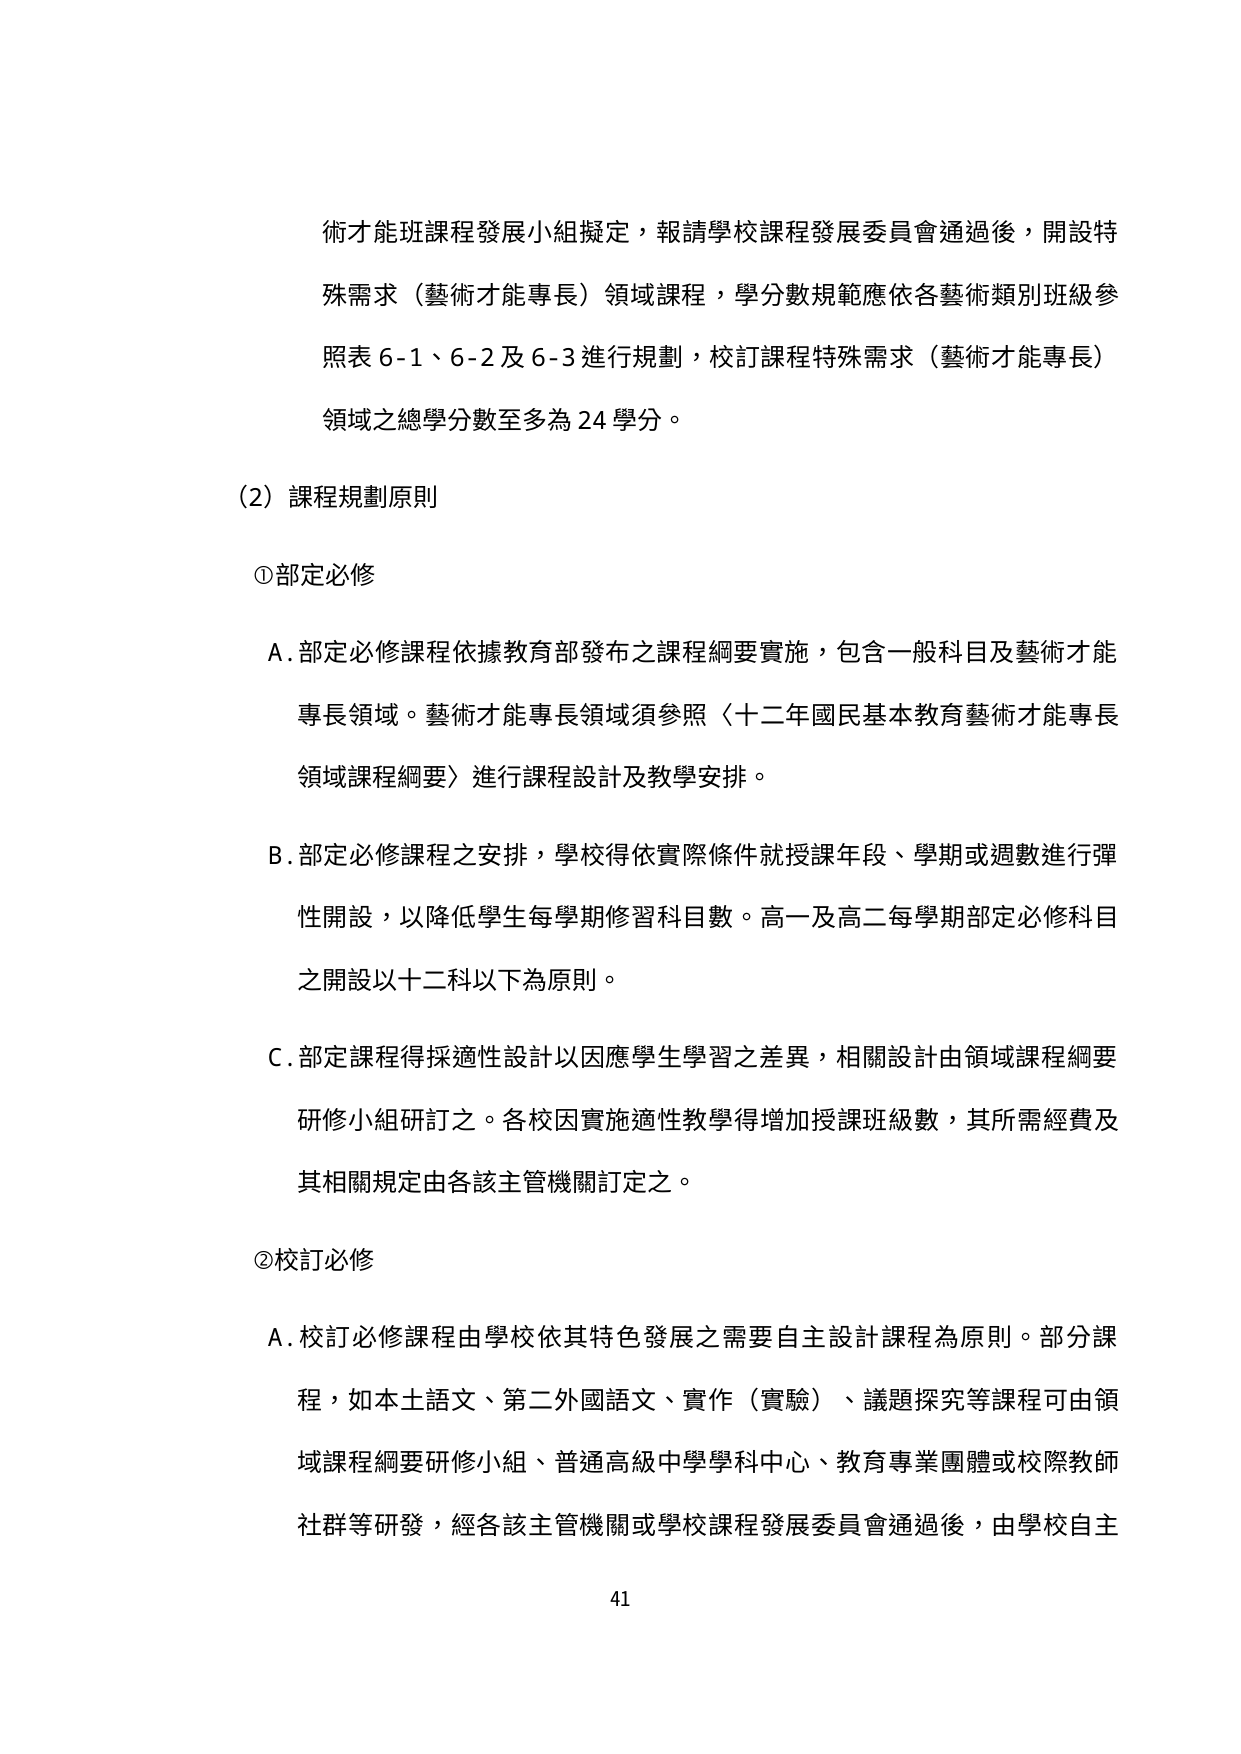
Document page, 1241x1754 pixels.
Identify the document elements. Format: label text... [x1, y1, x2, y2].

text 術才能班課程發展小組擬定，報請學校課程發展委員會通過後，開設特殊需求（藝術才能專長）領域課程，學分數規範應依各藝術類別班級參照表6-1、6-2及6-3進行規劃，校訂課程特殊需求（藝術才能專長）領域之總學分數至多為24學分。 [297, 189, 1120, 439]
text （2）課程規劃原則 [223, 454, 1120, 517]
text C.部定課程得採適性設計以因應學生學習之差異，相關設計由領域課程綱要研修小組研訂之。各校因實施適性教學得增加授課班級數，其所需經費及其相關規定由各該主管機關訂定之。 [267, 1014, 1120, 1202]
text A.部定必修課程依據教育部發布之課程綱要實施，包含一般科目及藝術才能專長領域。藝術才能專長領域須參照〈十二年國民基本教育藝術才能專長領域課程綱要〉進行課程設計及教學安排。 [267, 609, 1120, 797]
text B.部定必修課程之安排，學校得依實際條件就授課年段、學期或週數進行彈性開設，以降低學生每學期修習科目數。高一及高二每學期部定必修科目之開設以十二科以下為原則。 [267, 812, 1120, 999]
text 校訂必修 [252, 1217, 1120, 1279]
text 部定必修 [252, 532, 1120, 594]
text A.校訂必修課程由學校依其特色發展之需要自主設計課程為原則。部分課程，如本土語文、第二外國語文、實作（實驗）、議題探究等課程可由領域課程綱要研修小組、普通高級中學學科中心、教育專業團體或校際教師社群等研發，經各該主管機關或學校課程發展委員會通過後，由學校自主 [267, 1294, 1120, 1544]
